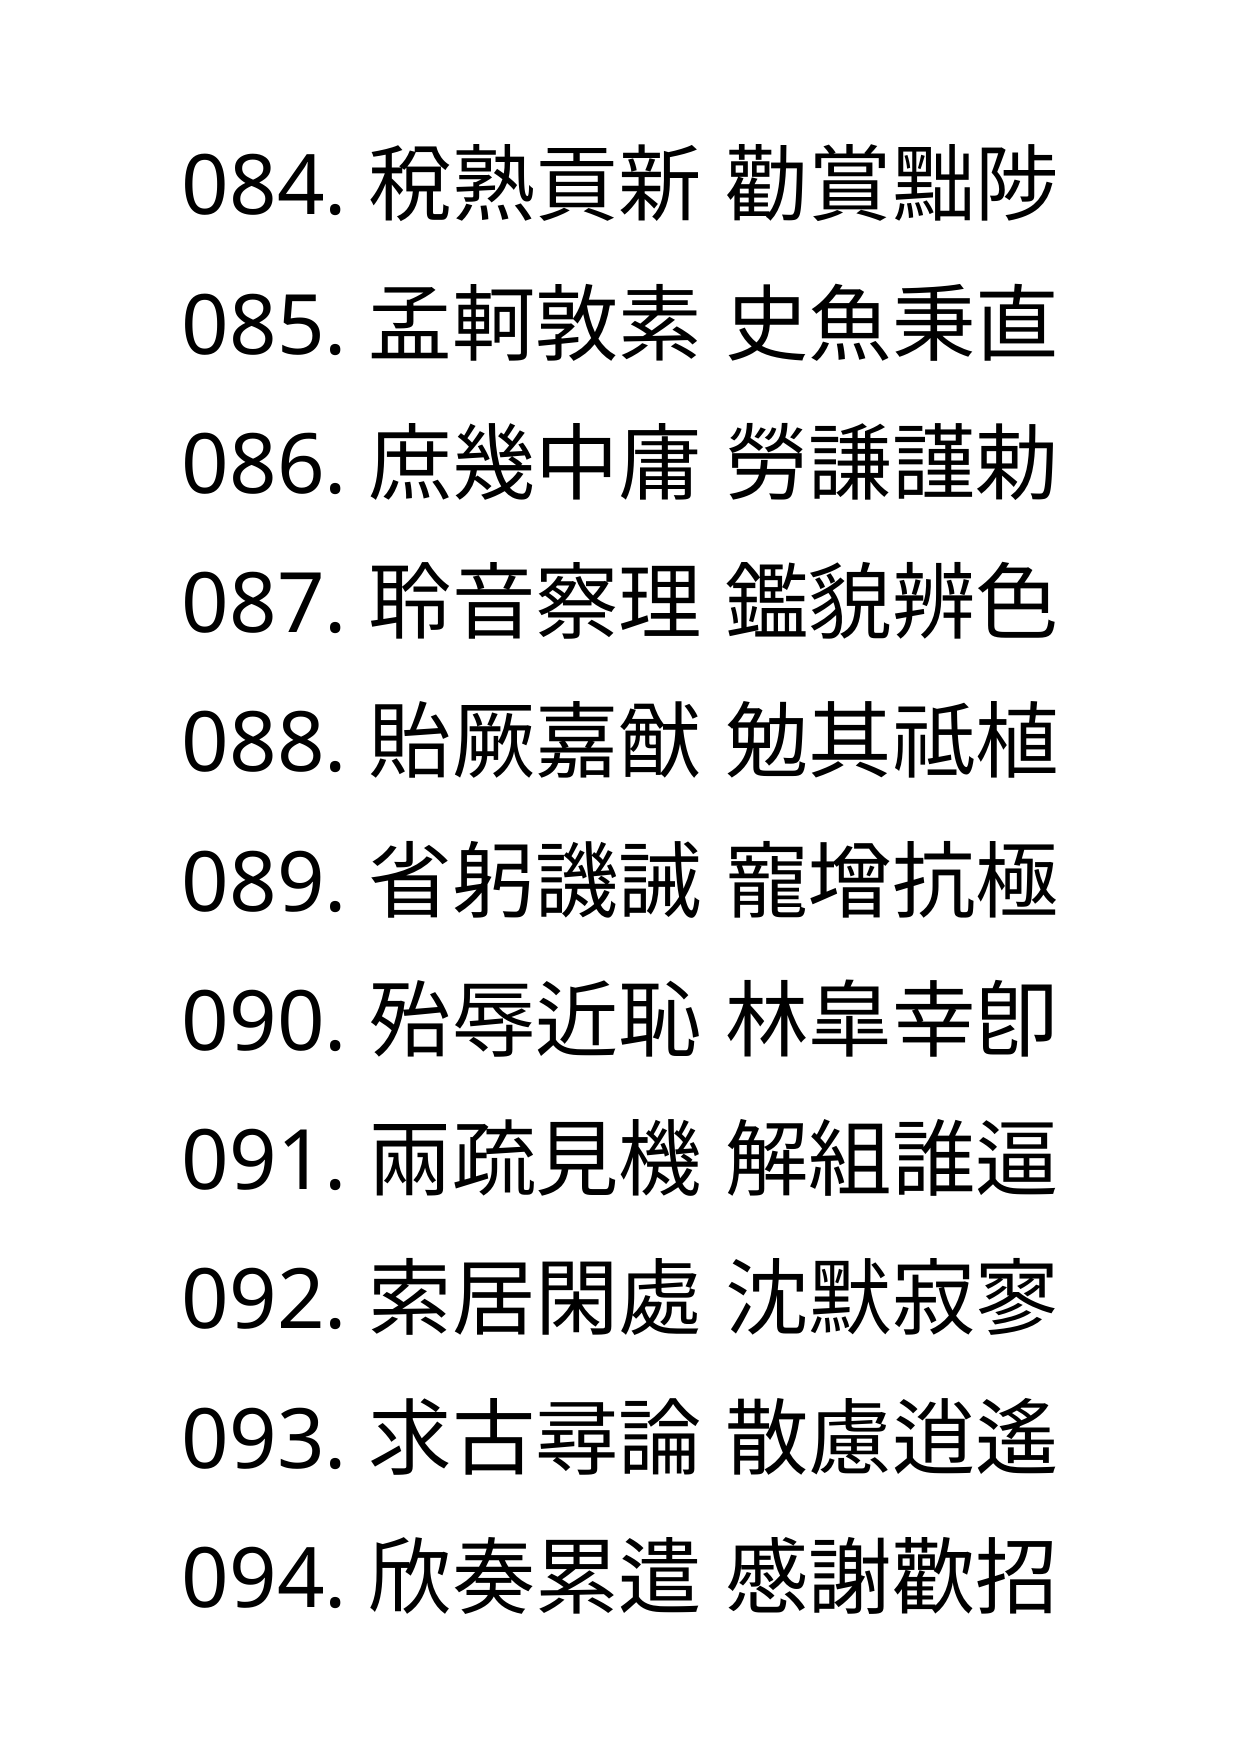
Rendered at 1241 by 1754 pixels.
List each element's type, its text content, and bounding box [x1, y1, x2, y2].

text 089. 省躬譏誡 寵增抗極 [118, 814, 1122, 936]
text 090. 殆辱近恥 林皐幸卽 [118, 954, 1122, 1075]
text 085. 孟軻敦素 史魚秉直 [118, 257, 1122, 378]
text 087. 聆音察理 鑑貌辨色 [118, 536, 1122, 657]
text 093. 求古尋論 散慮逍遙 [118, 1372, 1122, 1493]
text 088. 貽厥嘉猷 勉其祗植 [118, 675, 1122, 796]
text 092. 索居閑處 沈默寂寥 [118, 1232, 1122, 1353]
text 086. 庶幾中庸 勞謙謹勅 [118, 397, 1122, 518]
text 091. 兩疏見機 解組誰逼 [118, 1093, 1122, 1214]
text 084. 稅熟貢新 勸賞黜陟 [118, 118, 1122, 239]
text 094. 欣奏累遣 慼謝歡招 [118, 1511, 1122, 1632]
